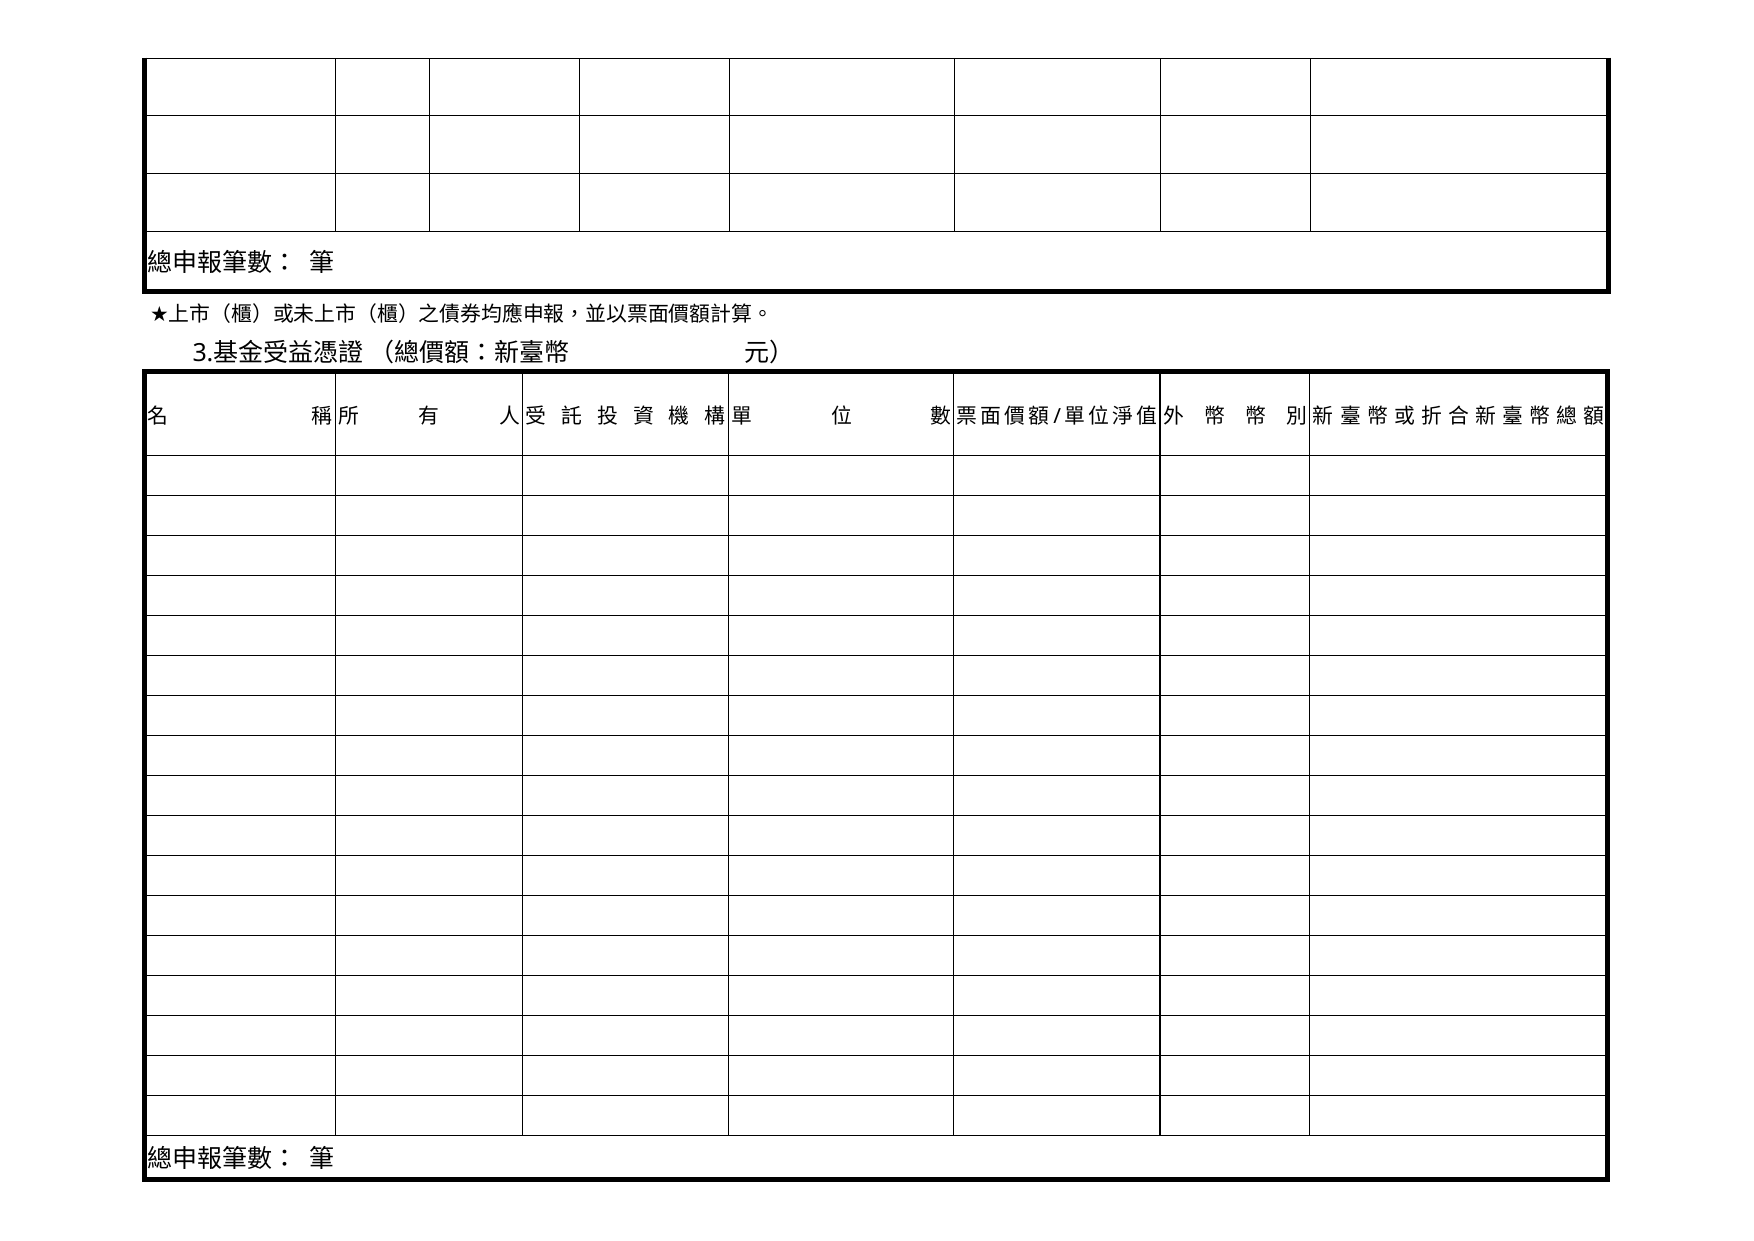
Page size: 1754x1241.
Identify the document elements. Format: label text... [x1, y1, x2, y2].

table_cell [147, 174, 335, 231]
table_cell [1310, 1096, 1605, 1135]
table_cell [336, 59, 429, 115]
table_cell [954, 896, 1159, 935]
table_cell [336, 116, 429, 173]
table_cell [523, 616, 728, 655]
table_cell [523, 496, 728, 535]
table_cell [954, 696, 1159, 735]
table_cell [580, 174, 729, 231]
table_cell [147, 736, 335, 775]
table_cell [729, 456, 953, 495]
table_cell [729, 616, 953, 655]
table_cell 總申報筆數： 筆 [147, 232, 1606, 289]
table_cell [954, 1016, 1159, 1055]
table_cell [430, 174, 579, 231]
table_cell [954, 856, 1159, 895]
table_cell [1310, 656, 1605, 695]
table_cell [147, 576, 335, 615]
table_cell [523, 776, 728, 815]
table_cell [1161, 816, 1309, 855]
table_cell [147, 776, 335, 815]
table_cell [1310, 616, 1605, 655]
table_cell [954, 1056, 1159, 1095]
table_cell [1161, 116, 1310, 173]
table_cell [147, 456, 335, 495]
table_cell [336, 174, 429, 231]
table_cell [729, 936, 953, 975]
table_cell [729, 696, 953, 735]
table_cell [1310, 776, 1605, 815]
table_cell [1161, 896, 1309, 935]
table_cell [1161, 536, 1309, 575]
table_cell [336, 976, 522, 1015]
table_cell [336, 776, 522, 815]
table_cell [955, 174, 1160, 231]
table_cell [336, 456, 522, 495]
table_cell [1310, 576, 1605, 615]
table_cell [954, 656, 1159, 695]
table_cell [1311, 59, 1606, 115]
table_cell [523, 656, 728, 695]
table_cell [729, 736, 953, 775]
table_cell [729, 576, 953, 615]
table_cell [336, 496, 522, 535]
table_cell [147, 856, 335, 895]
table_header 所有人 [336, 374, 522, 455]
table_cell [729, 816, 953, 855]
table_cell [336, 816, 522, 855]
table_header 新臺幣或折合新臺幣總額 [1310, 374, 1605, 455]
table_cell [336, 656, 522, 695]
table_cell [523, 856, 728, 895]
table_cell [523, 1096, 728, 1135]
table_cell [1310, 856, 1605, 895]
table_cell [147, 656, 335, 695]
table_cell [729, 1056, 953, 1095]
table_cell [580, 59, 729, 115]
table_cell [523, 976, 728, 1015]
table_cell [1161, 576, 1309, 615]
table_cell [523, 1016, 728, 1055]
table_cell [523, 536, 728, 575]
table_cell [1161, 656, 1309, 695]
table_cell [147, 616, 335, 655]
table_cell [336, 696, 522, 735]
table_cell [729, 656, 953, 695]
text ★上市（櫃）或未上市（櫃）之債券均應申報，並以票面價額計算。 [150, 294, 1604, 332]
table_cell [523, 1056, 728, 1095]
table_cell [1161, 776, 1309, 815]
table_cell [523, 696, 728, 735]
table_cell [1161, 496, 1309, 535]
table_cell [1310, 696, 1605, 735]
table_cell [729, 896, 953, 935]
table_cell [1161, 736, 1309, 775]
table_cell [954, 816, 1159, 855]
table_cell [1161, 59, 1310, 115]
table_cell [1310, 896, 1605, 935]
text 3.基金受益憑證 （總價額：新臺幣 元） [192, 332, 1604, 369]
table_cell [1310, 1056, 1605, 1095]
table_cell [336, 736, 522, 775]
table_cell 總申報筆數： 筆 [147, 1136, 1605, 1177]
table_cell [523, 576, 728, 615]
table_cell [580, 116, 729, 173]
table_cell [730, 116, 954, 173]
table_header 票面價額/單位淨值 [954, 374, 1159, 455]
table_cell [1310, 976, 1605, 1015]
table_cell [729, 776, 953, 815]
table_cell [523, 816, 728, 855]
table_cell [1310, 816, 1605, 855]
table_cell [954, 776, 1159, 815]
table_cell [729, 536, 953, 575]
table_cell [1311, 174, 1606, 231]
table_cell [730, 59, 954, 115]
table_cell [523, 736, 728, 775]
table_cell [954, 456, 1159, 495]
table_cell [955, 59, 1160, 115]
table_cell [1161, 1016, 1309, 1055]
table_cell [729, 496, 953, 535]
table_cell [523, 936, 728, 975]
table_cell [729, 856, 953, 895]
table_cell [147, 696, 335, 735]
table_cell [336, 896, 522, 935]
table_cell [147, 1096, 335, 1135]
table_cell [729, 1016, 953, 1055]
table_cell [336, 1096, 522, 1135]
table_cell [336, 1056, 522, 1095]
table_cell [954, 616, 1159, 655]
table_cell [955, 116, 1160, 173]
table_cell [954, 976, 1159, 1015]
table_cell [1161, 936, 1309, 975]
table_cell [954, 736, 1159, 775]
table_cell [147, 1016, 335, 1055]
table_cell [430, 59, 579, 115]
table_cell [1310, 536, 1605, 575]
table_cell [729, 976, 953, 1015]
table_cell [336, 1016, 522, 1055]
table_cell [336, 936, 522, 975]
table_cell [1310, 1016, 1605, 1055]
table_cell [954, 1096, 1159, 1135]
table_cell [1310, 456, 1605, 495]
table_cell [147, 59, 335, 115]
table_cell [430, 116, 579, 173]
table_cell [1161, 696, 1309, 735]
table_cell [1161, 856, 1309, 895]
table_cell [1311, 116, 1606, 173]
table_cell [1161, 976, 1309, 1015]
table_cell [730, 174, 954, 231]
table_cell [1310, 736, 1605, 775]
table_cell [954, 536, 1159, 575]
table_cell [1161, 174, 1310, 231]
table_cell [1161, 616, 1309, 655]
table_cell [147, 496, 335, 535]
table_cell [523, 456, 728, 495]
table_cell [147, 1056, 335, 1095]
table_cell [954, 496, 1159, 535]
table_cell [147, 976, 335, 1015]
table_cell [954, 576, 1159, 615]
table_cell [147, 536, 335, 575]
table_cell [1161, 456, 1309, 495]
table_cell [336, 576, 522, 615]
table_header 名稱 [147, 374, 335, 455]
table_cell [1161, 1096, 1309, 1135]
table_cell [336, 536, 522, 575]
table_cell [336, 856, 522, 895]
table_cell [147, 896, 335, 935]
table_cell [336, 616, 522, 655]
table_cell [523, 896, 728, 935]
table_cell [147, 116, 335, 173]
table_header 單位數 [729, 374, 953, 455]
table_cell [147, 816, 335, 855]
table_cell [1161, 1056, 1309, 1095]
table_cell [954, 936, 1159, 975]
table_cell [1310, 936, 1605, 975]
table_header 受託投資機構 [523, 374, 728, 455]
table_header 外幣幣別 [1161, 374, 1309, 455]
table_cell [1310, 496, 1605, 535]
table_cell [729, 1096, 953, 1135]
table_cell [147, 936, 335, 975]
